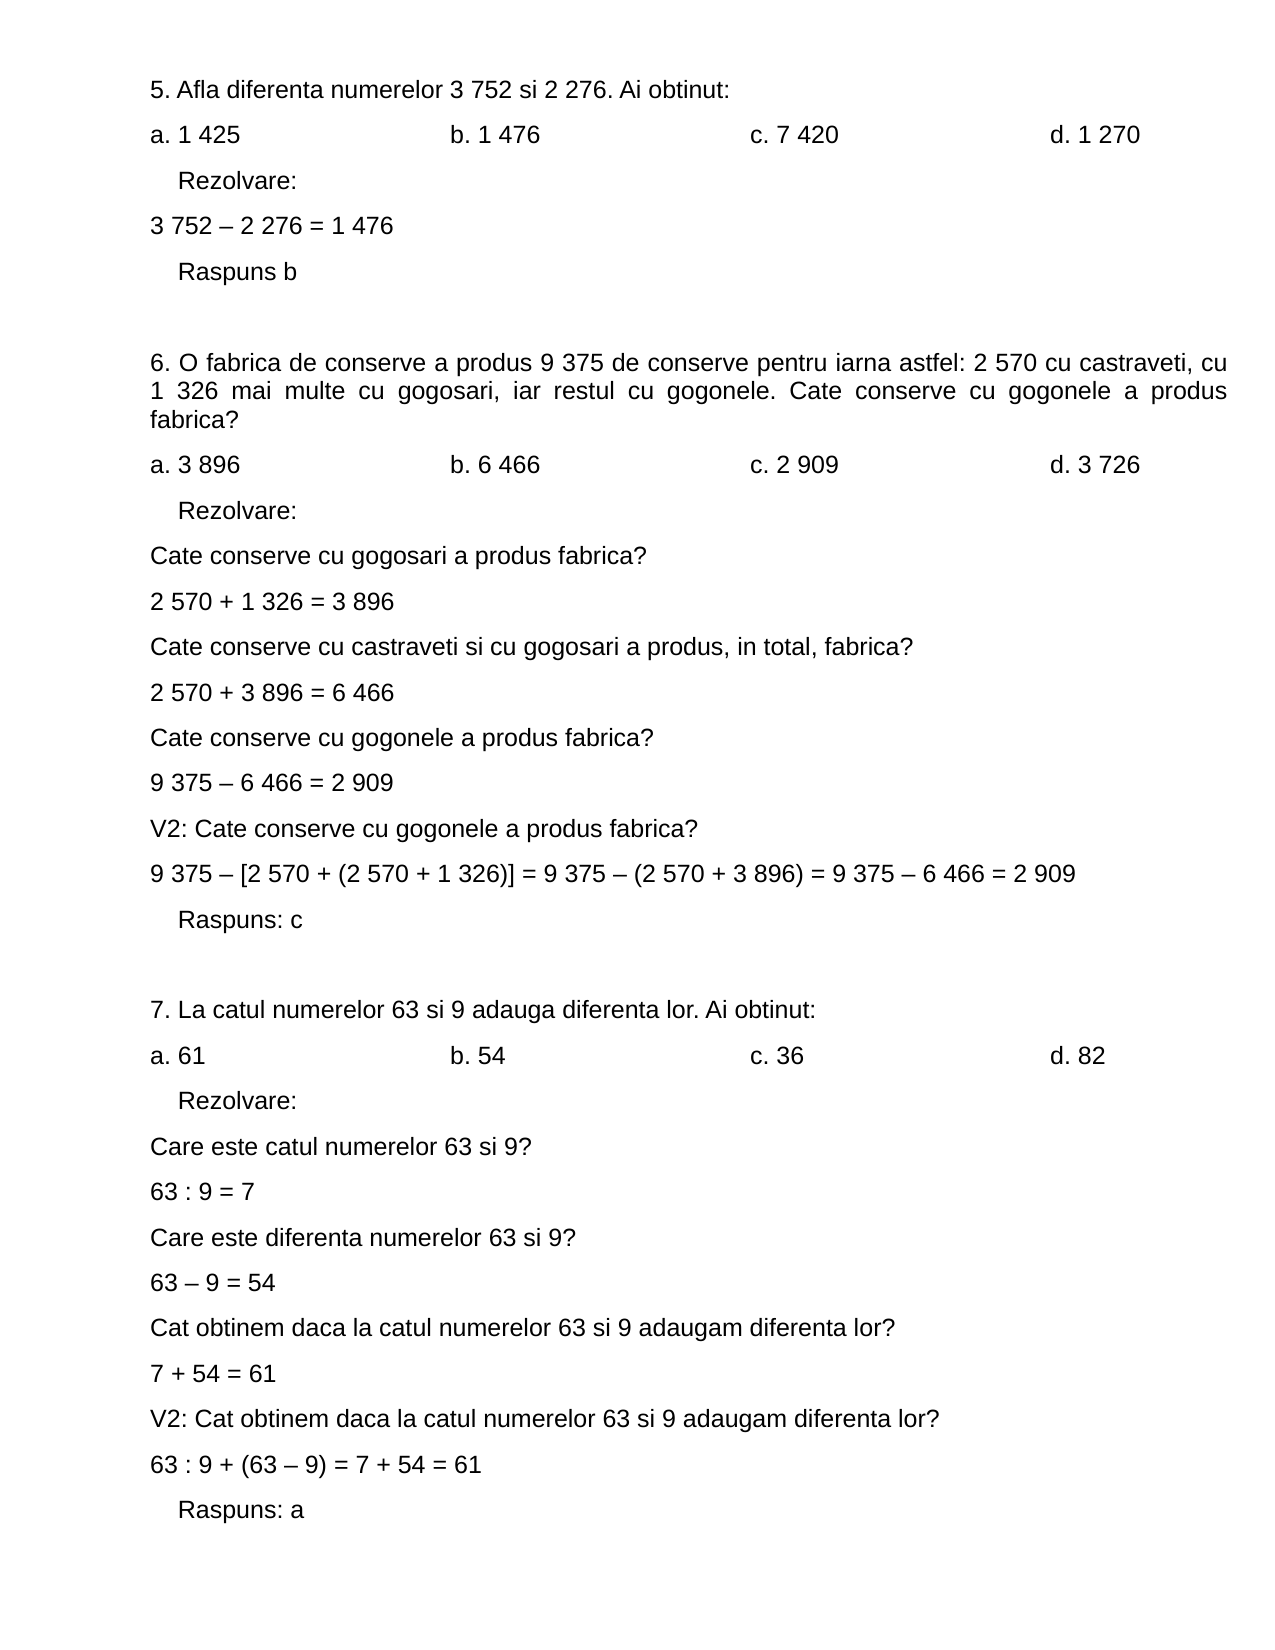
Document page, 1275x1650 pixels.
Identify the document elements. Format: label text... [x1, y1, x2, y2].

text Cate conserve cu gogonele a produs fabrica? [150, 723, 1230, 752]
text a. 3 896 b. 6 466 c. 2 909 d. 3 726 [150, 450, 1230, 479]
text Rezolvare: [150, 496, 1230, 524]
text Cate conserve cu gogosari a produs fabrica? [150, 541, 1230, 570]
text Rezolvare: [150, 166, 1230, 194]
text 9 375 – 6 466 = 2 909 [150, 768, 1230, 797]
text Care este diferenta numerelor 63 si 9? [150, 1222, 1230, 1251]
text a. 1 425 b. 1 476 c. 7 420 d. 1 270 [150, 120, 1230, 149]
text 9 375 – [2 570 + (2 570 + 1 326)] = 9 375 – (2 570 + 3 896) = 9 375 – 6 466 = 2 909 [150, 859, 1230, 888]
text Cate conserve cu castraveti si cu gogosari a produs, in total, fabrica? [150, 632, 1230, 661]
text V2: Cate conserve cu gogonele a produs fabrica? [150, 814, 1230, 842]
text V2: Cat obtinem daca la catul numerelor 63 si 9 adaugam diferenta lor? [150, 1404, 1230, 1433]
text Rezolvare: [150, 1086, 1230, 1115]
text Raspuns: a [150, 1495, 1230, 1524]
text a. 61 b. 54 c. 36 d. 82 [150, 1041, 1230, 1069]
text 3 752 – 2 276 = 1 476 [150, 211, 1230, 240]
text 5. Afla diferenta numerelor 3 752 si 2 276. Ai obtinut: [150, 75, 1230, 104]
text Raspuns b [150, 257, 1230, 285]
text Raspuns: c [150, 904, 1230, 933]
text 7. La catul numerelor 63 si 9 adauga diferenta lor. Ai obtinut: [150, 995, 1230, 1024]
text 63 : 9 = 7 [150, 1177, 1230, 1206]
text 63 – 9 = 54 [150, 1268, 1230, 1297]
text 7 + 54 = 61 [150, 1359, 1230, 1387]
text 2 570 + 3 896 = 6 466 [150, 677, 1230, 706]
text 6. O fabrica de conserve a produs 9 375 de conserve pentru iarna astfel: 2 570 cu castraveti, cu 1 326 mai multe cu gogosari, iar restul cu gogonele. Cate conserve cu gogonele a produs fabrica? [150, 347, 1230, 434]
text Care este catul numerelor 63 si 9? [150, 1132, 1230, 1160]
text 2 570 + 1 326 = 3 896 [150, 587, 1230, 615]
text Cat obtinem daca la catul numerelor 63 si 9 adaugam diferenta lor? [150, 1313, 1230, 1342]
text 63 : 9 + (63 – 9) = 7 + 54 = 61 [150, 1449, 1230, 1478]
